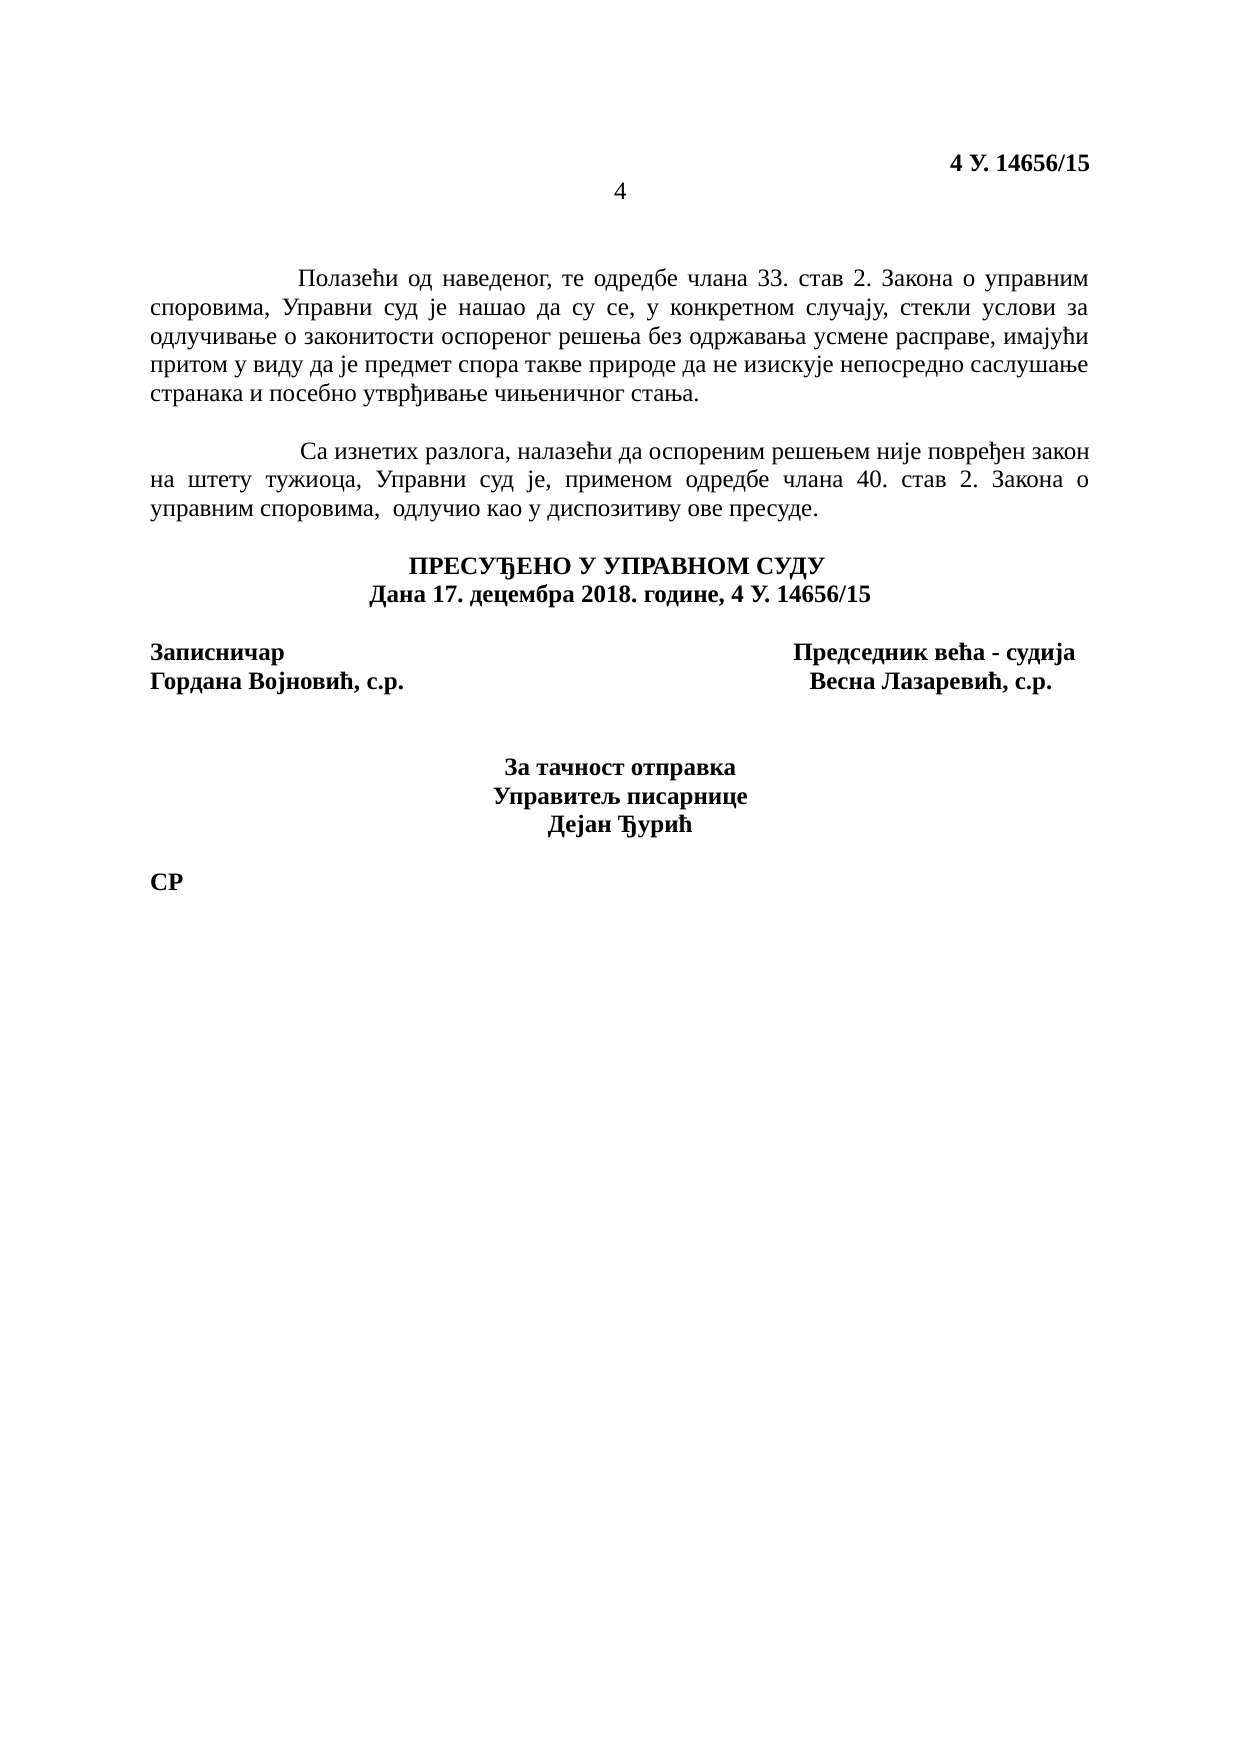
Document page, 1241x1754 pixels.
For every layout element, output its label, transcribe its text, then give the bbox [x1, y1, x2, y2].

text Записничар Председник већа - судија [150, 637, 1090, 666]
text СР [150, 867, 1090, 896]
text Дејан Ђурић [150, 809, 1090, 838]
text Управитељ писарнице [150, 781, 1090, 809]
text ПРЕСУЂЕНО У УПРАВНОМ СУДУ [150, 551, 1090, 579]
text Гордана Војновић, с.р. Весна Лазаревић, с.р. [150, 666, 1090, 723]
text За тачност отправка [150, 752, 1090, 781]
text Са изнетих разлога, налазећи да оспореним решењем није повређен закон на штету тужиоца, Управни суд је, применом одредбе члана 40. став 2. Закона о управним споровима, одлучио као у диспозитиву ове пресуде. [150, 436, 1090, 522]
text Полазећи од наведеног, те одредбе члана 33. став 2. Закона о управним споровима, Управни суд је нашао да су се, у конкретном случају, стекли услови за одлучивање о законитости оспореног решења без одржавања усмене расправе, имајући притом у виду да је предмет спора такве природе да не изискује непосредно саслушање странака и посебно утврђивање чињеничног стања. [150, 263, 1090, 407]
text Дана 17. децембра 2018. године, 4 У. 14656/15 [150, 579, 1090, 608]
